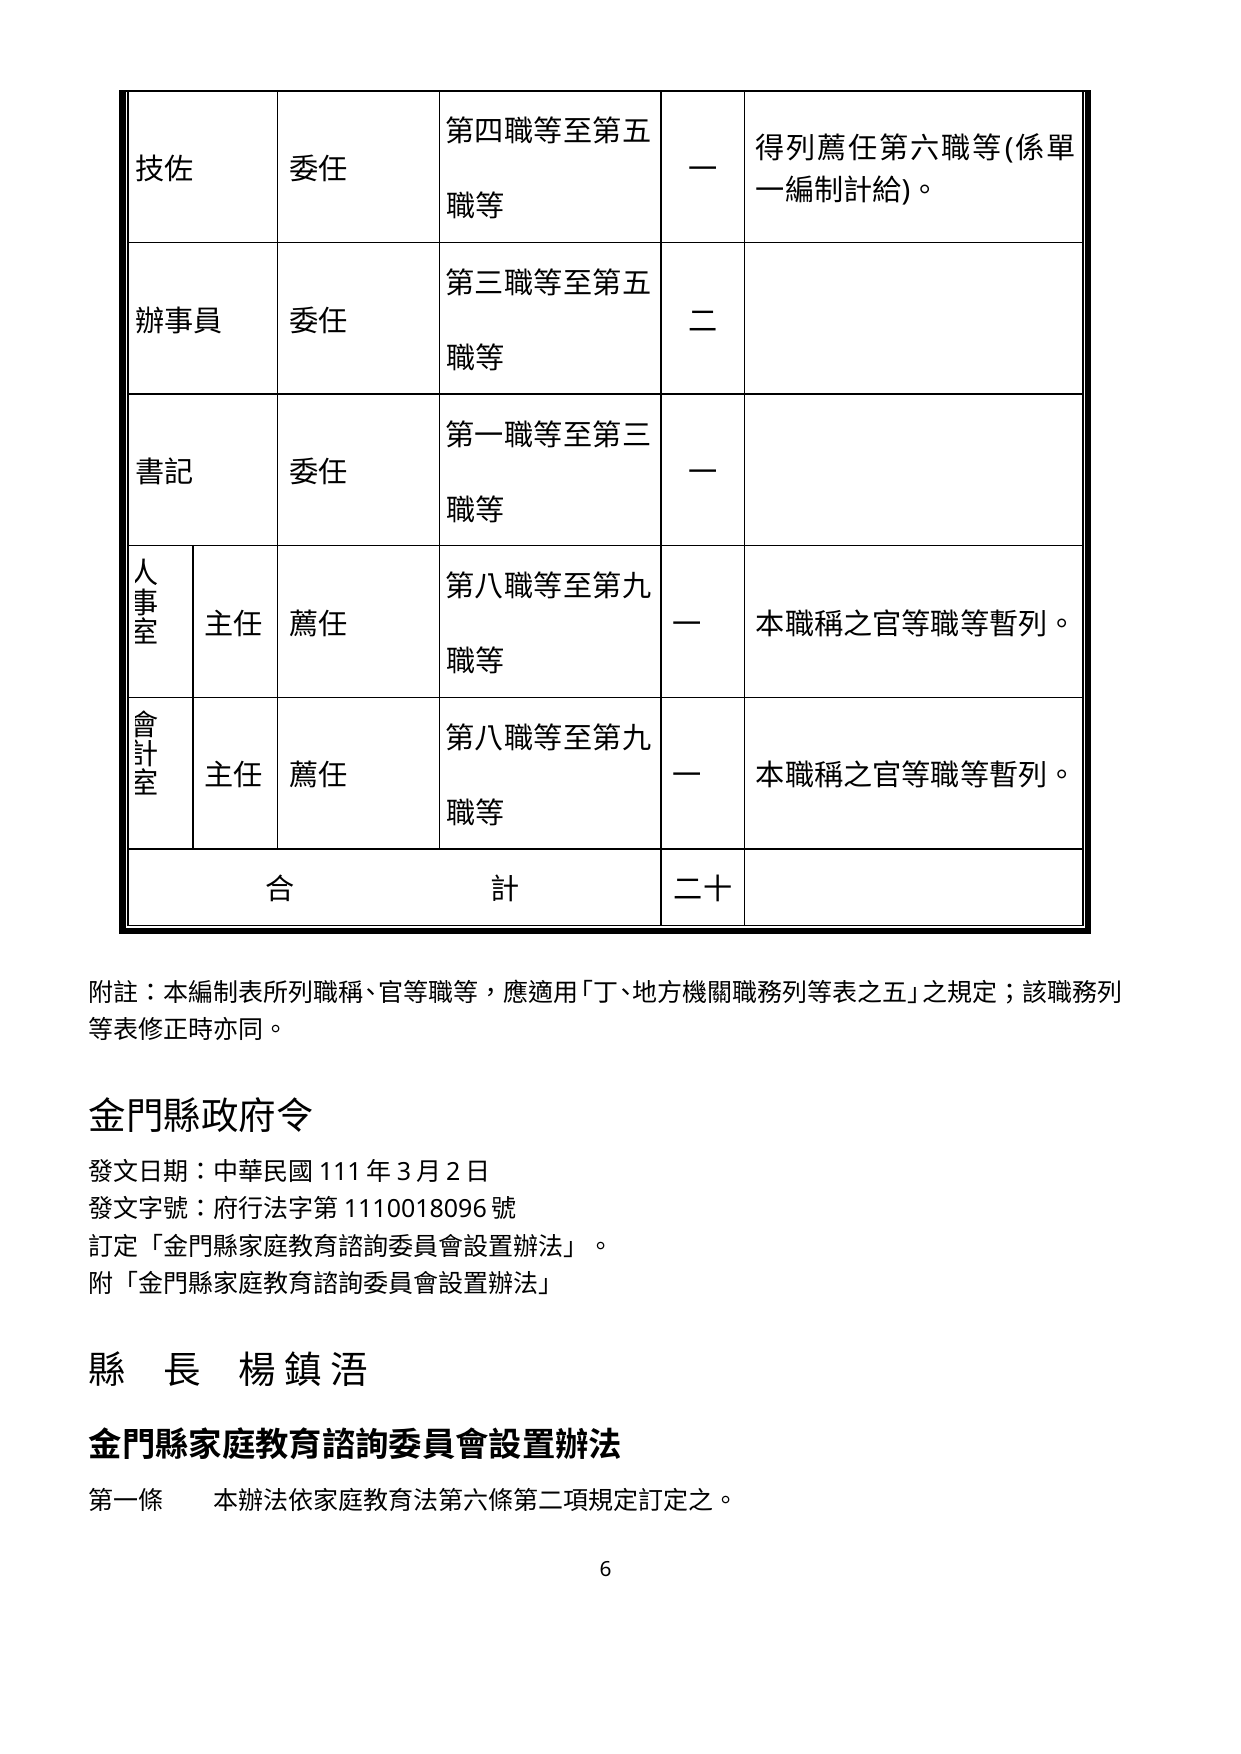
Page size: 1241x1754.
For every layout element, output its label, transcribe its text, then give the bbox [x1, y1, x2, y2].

table_cell [745, 850, 1082, 924]
table_cell 本職稱之官等職等暫列。 [745, 698, 1082, 848]
table_cell 主任 [194, 698, 277, 848]
table_cell 一 [662, 395, 744, 545]
table_cell 本職稱之官等職等暫列。 [745, 546, 1082, 696]
table_cell [745, 243, 1082, 393]
table_cell 第一職等至第三職等 [440, 395, 660, 545]
table_cell 一 [662, 546, 744, 696]
table_cell 合 計 [129, 850, 660, 924]
table_cell 委任 [278, 92, 439, 242]
table_cell 委任 [278, 243, 439, 393]
table_cell 二十 [662, 850, 744, 924]
table_cell 得列薦任第六職等(係單一編制計給)。 [745, 92, 1082, 242]
text 附「金門縣家庭教育諮詢委員會設置辦法」 [89, 1263, 1122, 1301]
text 附註：本編制表所列職稱、官等職等，應適用「丁、地方機關職務列等表之五」之規定；該職務列等表修正時亦同。 [89, 971, 1122, 1046]
table_cell 第三職等至第五職等 [440, 243, 660, 393]
table_cell 一 [662, 92, 744, 242]
table_cell 第八職等至第九職等 [440, 546, 660, 696]
table_cell 一 [662, 698, 744, 848]
text 發文日期：中華民國111年3月2日 [89, 1151, 1122, 1188]
table_cell 第四職等至第五職等 [440, 92, 660, 242]
text 金門縣家庭教育諮詢委員會設置辦法 [89, 1405, 1122, 1480]
table_cell 薦任 [278, 698, 439, 848]
text 金門縣政府令 [89, 1076, 1122, 1151]
text 發文字號：府行法字第1110018096號 [89, 1188, 1122, 1226]
text 第一條 本辦法依家庭教育法第六條第二項規定訂定之。 [89, 1480, 1122, 1517]
table_cell 人事室 [129, 546, 192, 696]
table_cell 主任 [194, 546, 277, 696]
table_cell 會計室 [129, 698, 192, 848]
table_cell [745, 395, 1082, 545]
table_cell 技佐 [129, 92, 277, 242]
table_cell 書記 [129, 395, 277, 545]
table_cell 薦任 [278, 546, 439, 696]
table_cell 委任 [278, 395, 439, 545]
table_cell 二 [662, 243, 744, 393]
table_cell 辦事員 [129, 243, 277, 393]
table_cell 第八職等至第九職等 [440, 698, 660, 848]
text 訂定「金門縣家庭教育諮詢委員會設置辦法」。 [89, 1226, 1122, 1263]
text 縣 長 楊 鎮 浯 [89, 1330, 1122, 1405]
